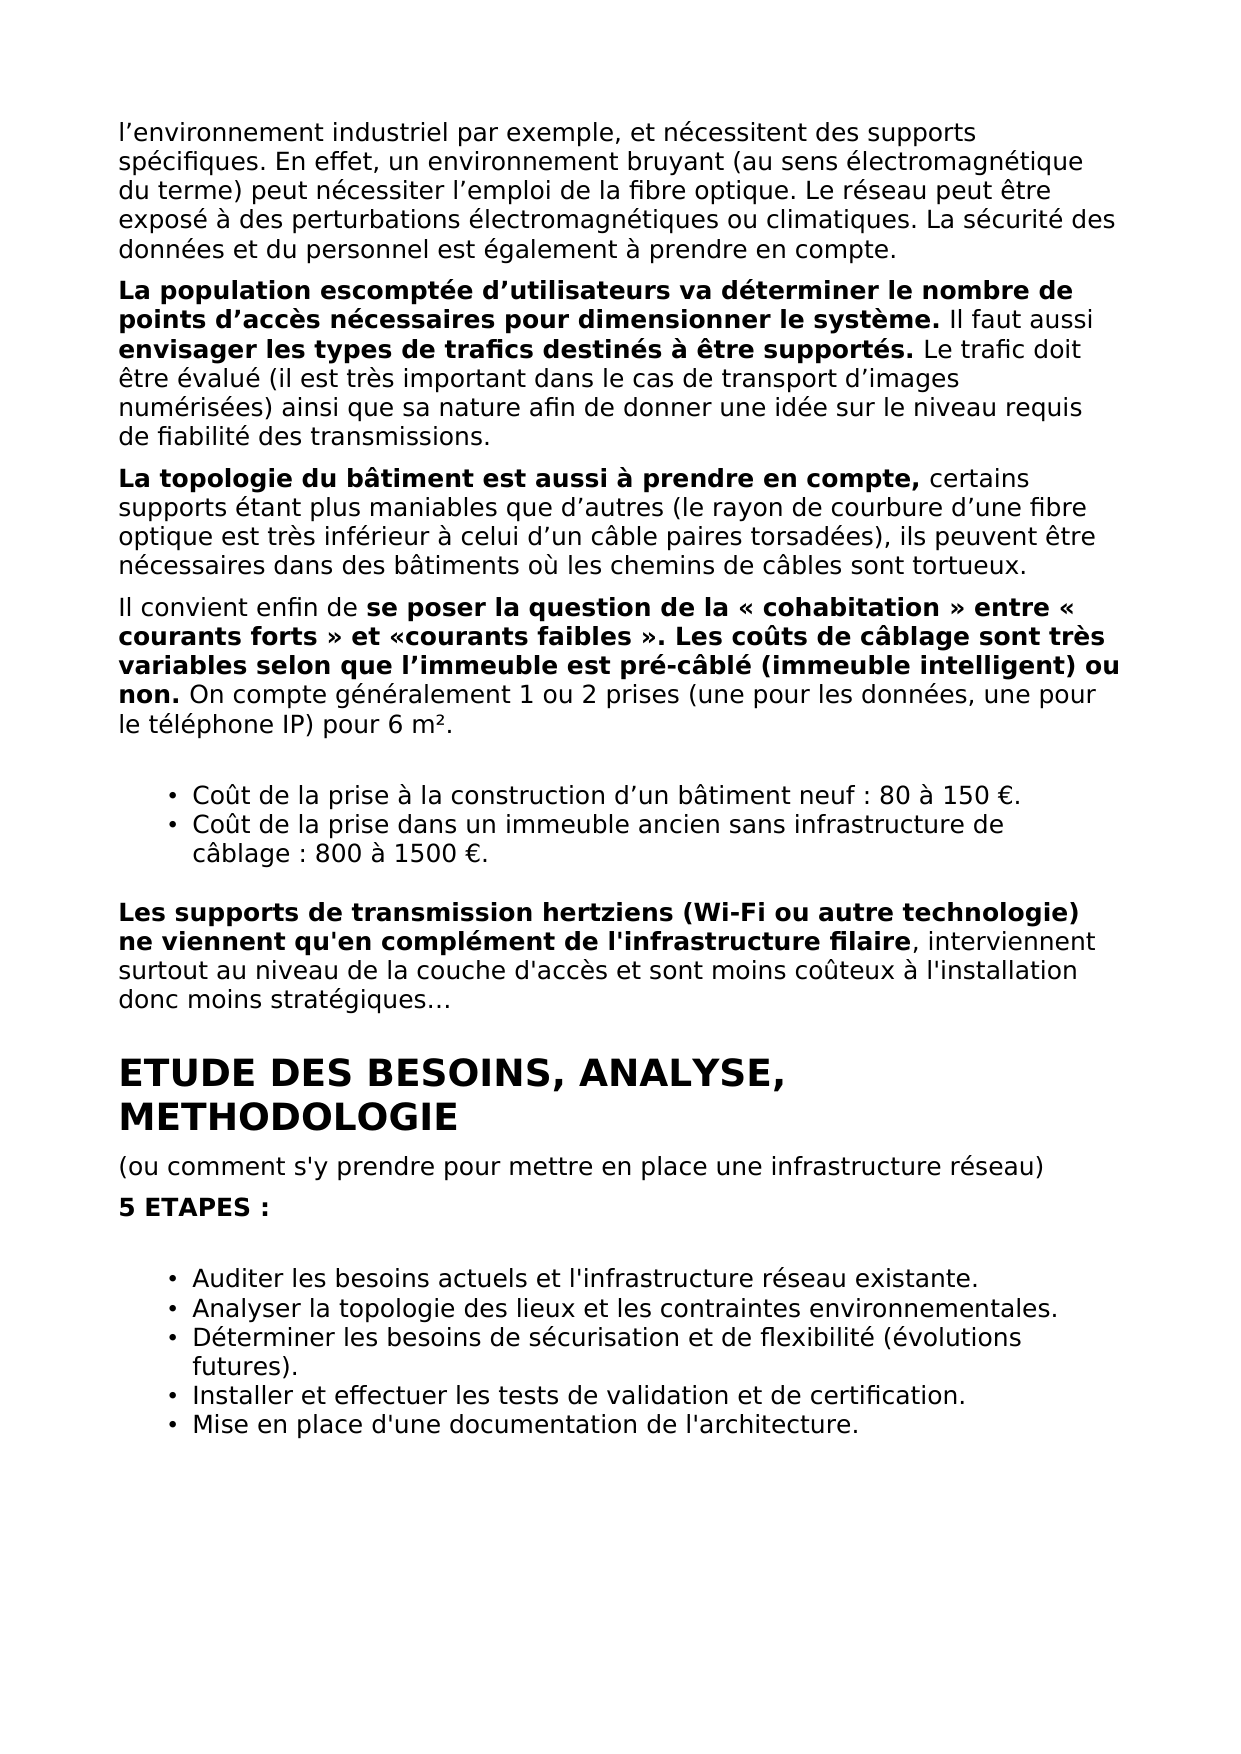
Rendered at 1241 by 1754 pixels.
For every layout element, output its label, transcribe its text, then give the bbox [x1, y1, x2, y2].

list Installer et effectuer les tests de validation et de certification. [177, 1381, 1122, 1411]
list Coût de la prise dans un immeuble ancien sans infrastructure de câblage : 800 à 1500 €. [177, 810, 1122, 868]
list Analyser la topologie des lieux et les contraintes environnementales. [177, 1294, 1122, 1323]
text La population escomptée d’utilisateurs va déterminer le nombre de points d’accès nécessaires pour dimensionner le système. Il faut aussi envisager les types de trafics destinés à être supportés. Le trafic doit être évalué (il est très important dans le cas de transport d’images numérisées) ainsi que sa nature afin de donner une idée sur le niveau requis de fiabilité des transmissions. [118, 276, 1122, 451]
text 5 ETAPES : [118, 1193, 1122, 1223]
text (ou comment s'y prendre pour mettre en place une infrastructure réseau) [118, 1152, 1122, 1181]
text l’environnement industriel par exemple, et nécessitent des supports spécifiques. En effet, un environnement bruyant (au sens électromagnétique du terme) peut nécessiter l’emploi de la fibre optique. Le réseau peut être exposé à des perturbations électromagnétiques ou climatiques. La sécurité des données et du personnel est également à prendre en compte. [118, 118, 1122, 264]
list Déterminer les besoins de sécurisation et de flexibilité (évolutions futures). [177, 1323, 1122, 1381]
subtitle ETUDE DES BESOINS, ANALYSE, METHODOLOGIE [118, 1052, 1122, 1139]
list Coût de la prise à la construction d’un bâtiment neuf : 80 à 150 €. [177, 781, 1122, 810]
list Auditer les besoins actuels et l'infrastructure réseau existante. [177, 1265, 1122, 1294]
text Les supports de transmission hertziens (Wi-Fi ou autre technologie) ne viennent qu'en complément de l'infrastructure filaire, interviennent surtout au niveau de la couche d'accès et sont moins coûteux à l'installation donc moins stratégiques… [118, 898, 1122, 1014]
text Il convient enfin de se poser la question de la « cohabitation » entre « courants forts » et «courants faibles ». Les coûts de câblage sont très variables selon que l’immeuble est pré-câblé (immeuble intelligent) ou non. On compte généralement 1 ou 2 prises (une pour les données, une pour le téléphone IP) pour 6 m². [118, 593, 1122, 739]
text La topologie du bâtiment est aussi à prendre en compte, certains supports étant plus maniables que d’autres (le rayon de courbure d’une fibre optique est très inférieur à celui d’un câble paires torsadées), ils peuvent être nécessaires dans des bâtiments où les chemins de câbles sont tortueux. [118, 464, 1122, 581]
list Mise en place d'une documentation de l'architecture. [177, 1411, 1122, 1440]
